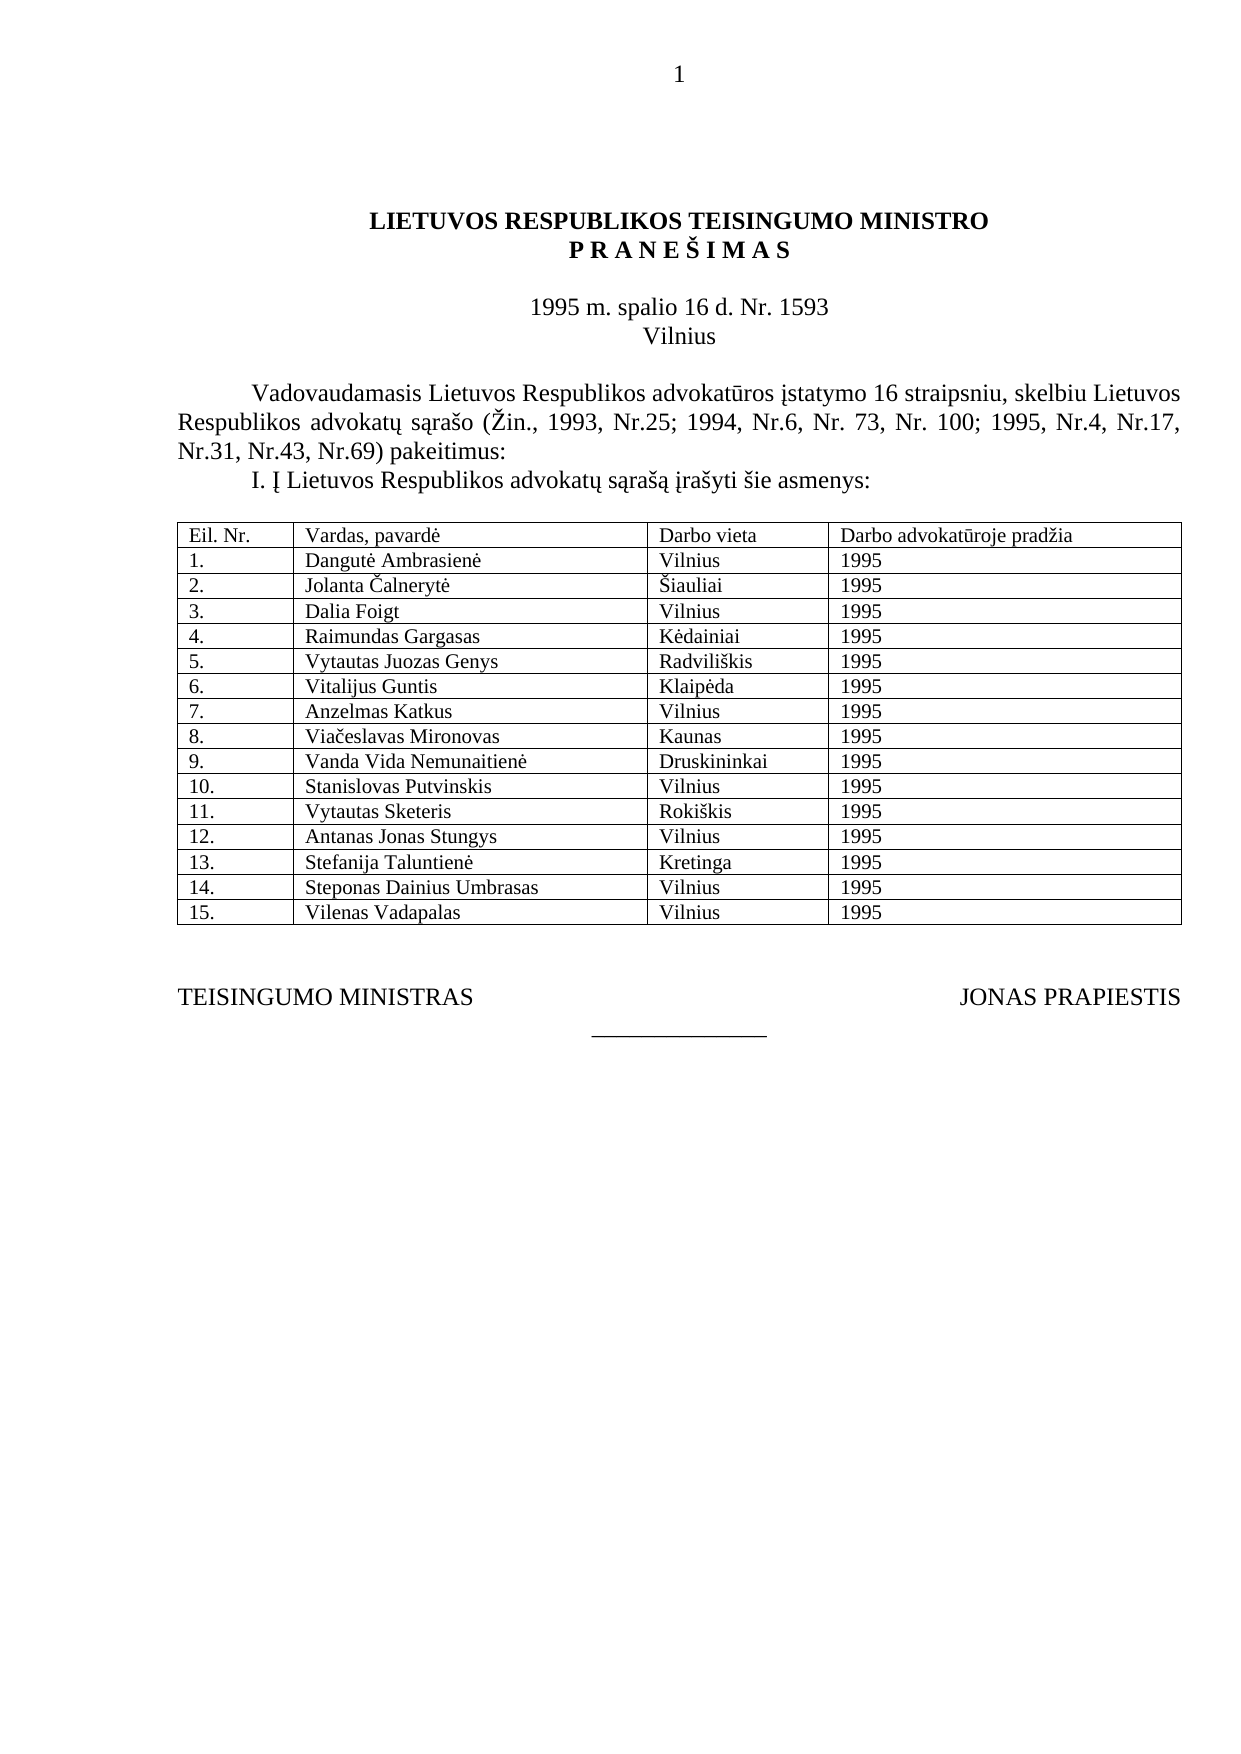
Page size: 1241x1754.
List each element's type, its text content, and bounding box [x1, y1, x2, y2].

text Vadovaudamasis Lietuvos Respublikos advokatūros įstatymo 16 straipsniu, skelbiu Lietuvos Respublikos advokatų sąrašo (Žin., 1993, Nr.25; 1994, Nr.6, Nr. 73, Nr. 100; 1995, Nr.4, Nr.17, Nr.31, Nr.43, Nr.69) pakeitimus: [177, 378, 1181, 465]
table_cell Vanda Vida Nemunaitienė [294, 749, 647, 773]
table_cell 1995 [829, 699, 1181, 723]
table_cell Vytautas Juozas Genys [294, 649, 647, 673]
text I. Į Lietuvos Respublikos advokatų sąrašą įrašyti šie asmenys: [177, 465, 1181, 493]
table_cell 4. [178, 624, 293, 648]
table_cell Rokiškis [648, 799, 828, 823]
table_cell 1995 [829, 624, 1181, 648]
table_cell 3. [178, 599, 293, 623]
table_cell Kaunas [648, 724, 828, 748]
table_cell 14. [178, 875, 293, 899]
table_cell Vytautas Sketeris [294, 799, 647, 823]
table_cell 2. [178, 574, 293, 597]
table_cell 9. [178, 749, 293, 773]
table_cell 1995 [829, 850, 1181, 874]
text ______________ [177, 1011, 1181, 1040]
table_header Vardas, pavardė [294, 523, 647, 547]
text 1995 m. spalio 16 d. Nr. 1593 [177, 292, 1181, 321]
table_cell Druskininkai [648, 749, 828, 773]
table_cell Vilnius [648, 825, 828, 848]
table_header Darbo advokatūroje pradžia [829, 523, 1181, 547]
table_cell 15. [178, 900, 293, 924]
table_header Eil. Nr. [178, 523, 293, 547]
table_cell Steponas Dainius Umbrasas [294, 875, 647, 899]
table_cell Antanas Jonas Stungys [294, 825, 647, 848]
table_cell Vilnius [648, 548, 828, 572]
table_cell Vilnius [648, 699, 828, 723]
text LIETUVOS RESPUBLIKOS TEISINGUMO MINISTRO [177, 206, 1181, 235]
table_cell Vilnius [648, 875, 828, 899]
table_cell 1995 [829, 548, 1181, 572]
table_cell Vilenas Vadapalas [294, 900, 647, 924]
table_cell 1995 [829, 875, 1181, 899]
table_cell Viačeslavas Mironovas [294, 724, 647, 748]
table_header Darbo vieta [648, 523, 828, 547]
table_cell Anzelmas Katkus [294, 699, 647, 723]
table_cell Dalia Foigt [294, 599, 647, 623]
table_cell Klaipėda [648, 674, 828, 698]
table_cell Vilnius [648, 599, 828, 623]
table_cell 8. [178, 724, 293, 748]
table_cell Vitalijus Guntis [294, 674, 647, 698]
table_cell 10. [178, 774, 293, 798]
table_cell 1995 [829, 649, 1181, 673]
table_cell Kretinga [648, 850, 828, 874]
table_cell 6. [178, 674, 293, 698]
table_cell 1995 [829, 799, 1181, 823]
table_cell 1995 [829, 599, 1181, 623]
text P R A N E Š I M A S [177, 235, 1181, 263]
table_cell Kėdainiai [648, 624, 828, 648]
table_cell 1995 [829, 774, 1181, 798]
table_cell Radviliškis [648, 649, 828, 673]
table_cell 1. [178, 548, 293, 572]
table_cell Šiauliai [648, 574, 828, 597]
table_cell Vilnius [648, 774, 828, 798]
table_cell Dangutė Ambrasienė [294, 548, 647, 572]
text Vilnius [177, 321, 1181, 350]
table_cell 12. [178, 825, 293, 848]
table_cell 1995 [829, 574, 1181, 597]
table_cell Stanislovas Putvinskis [294, 774, 647, 798]
table_cell 11. [178, 799, 293, 823]
table_cell Raimundas Gargasas [294, 624, 647, 648]
table_cell 13. [178, 850, 293, 874]
text TEISINGUMO MINISTRAS JONAS PRAPIESTIS [177, 982, 1181, 1011]
table_cell 1995 [829, 749, 1181, 773]
table_cell 1995 [829, 825, 1181, 848]
table_cell 1995 [829, 674, 1181, 698]
table_cell 5. [178, 649, 293, 673]
table_cell Stefanija Taluntienė [294, 850, 647, 874]
table_cell Vilnius [648, 900, 828, 924]
table_cell 1995 [829, 724, 1181, 748]
table_cell 7. [178, 699, 293, 723]
table_cell Jolanta Čalnerytė [294, 574, 647, 597]
table_cell 1995 [829, 900, 1181, 924]
